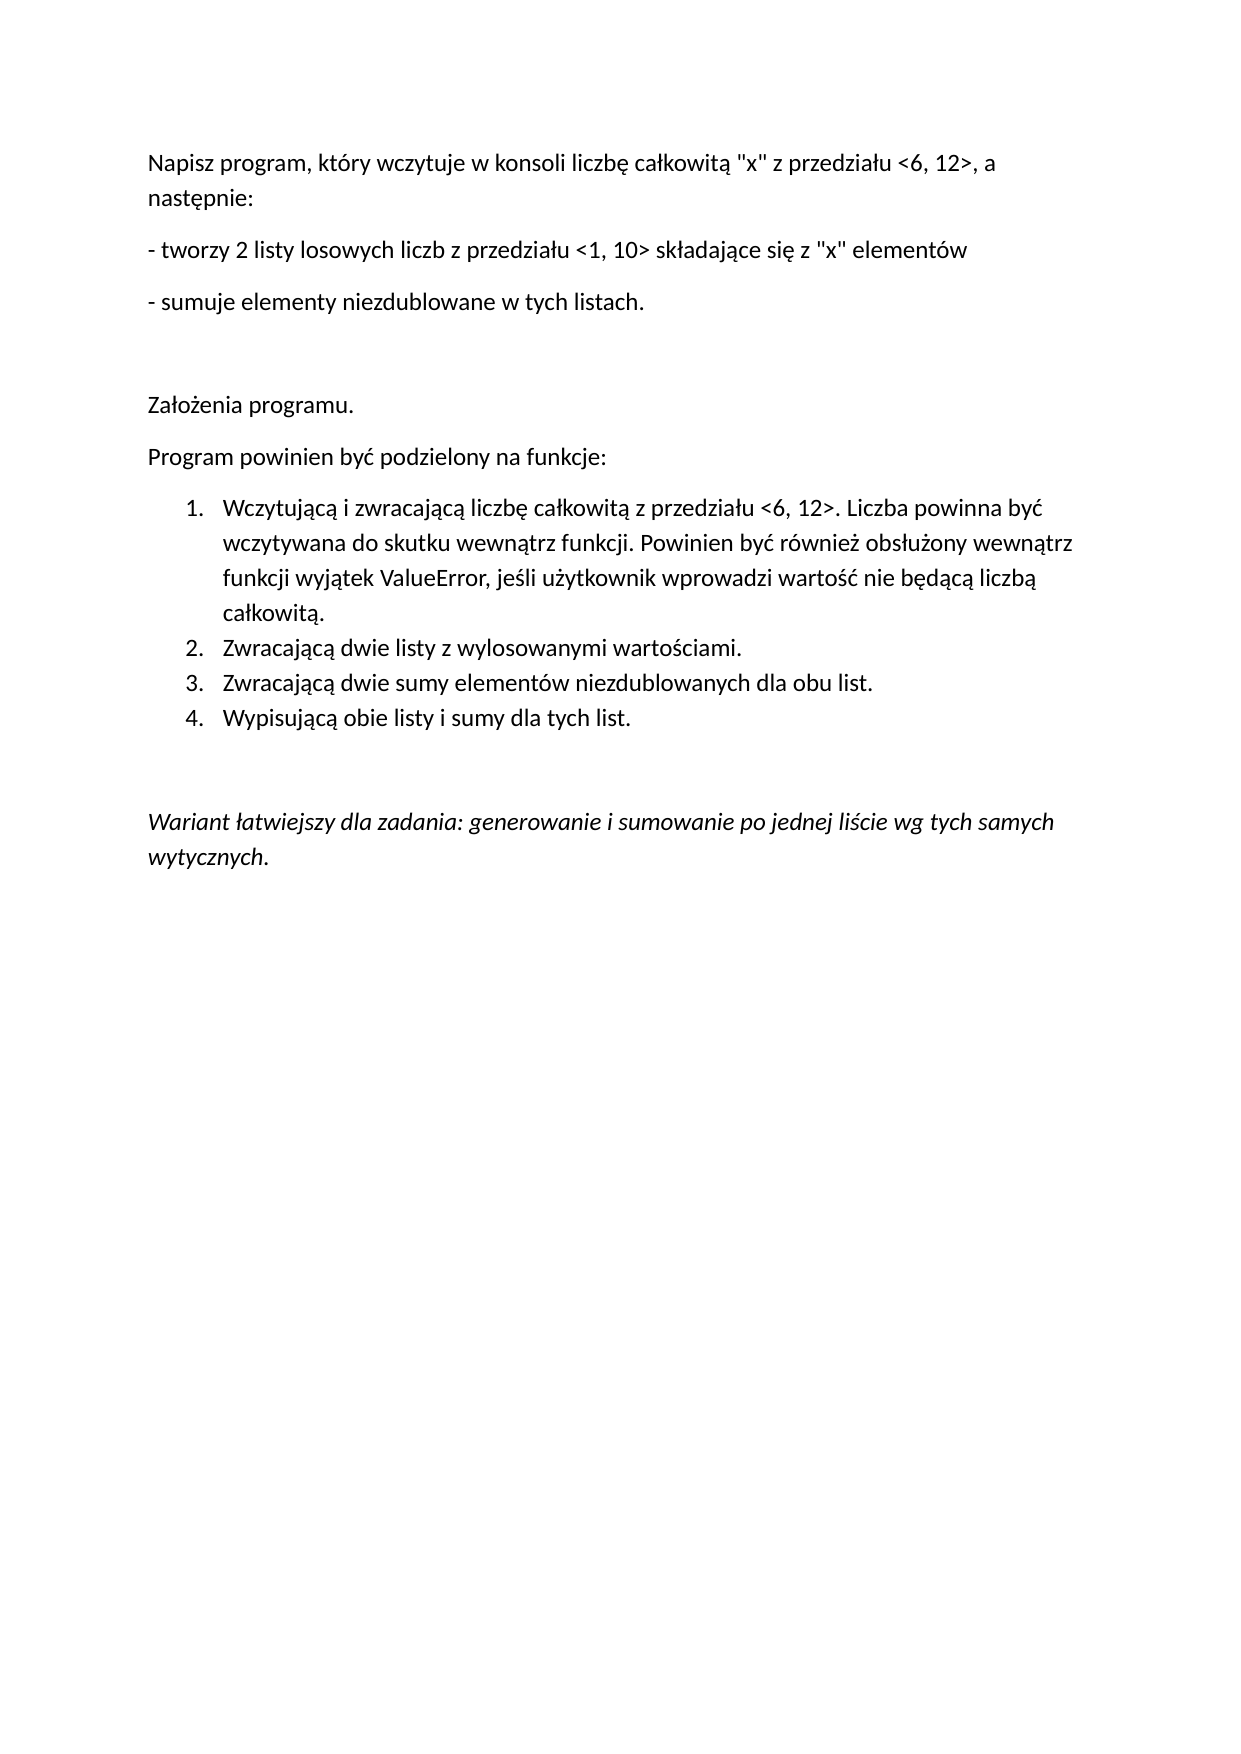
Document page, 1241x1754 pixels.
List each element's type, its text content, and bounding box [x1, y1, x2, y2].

text Program powinien być podzielony na funkcje: [148, 441, 1093, 471]
text - tworzy 2 listy losowych liczb z przedziału <1, 10> składające się z "x" elementów [148, 234, 1093, 265]
text - sumuje elementy niezdublowane w tych listach. [148, 286, 1093, 316]
text Założenia programu. [148, 389, 1093, 420]
list Wypisującą obie listy i sumy dla tych list. [185, 703, 1093, 733]
list Wczytującą i zwracającą liczbę całkowitą z przedziału <6, 12>. Liczba powinna być wczytywana do skutku wewnątrz funkcji. Powinien być również obsłużony wewnątrz funkcji wyjątek ValueError, jeśli użytkownik wprowadzi wartość nie będącą liczbą całkowitą. [185, 493, 1093, 628]
list Zwracającą dwie sumy elementów niezdublowanych dla obu list. [185, 668, 1093, 698]
text Wariant łatwiejszy dla zadania: generowanie i sumowanie po jednej liście wg tych samych wytycznych. [148, 806, 1093, 871]
text Napisz program, który wczytuje w konsoli liczbę całkowitą "x" z przedziału <6, 12>, a następnie: [148, 148, 1093, 213]
list Zwracającą dwie listy z wylosowanymi wartościami. [185, 633, 1093, 663]
